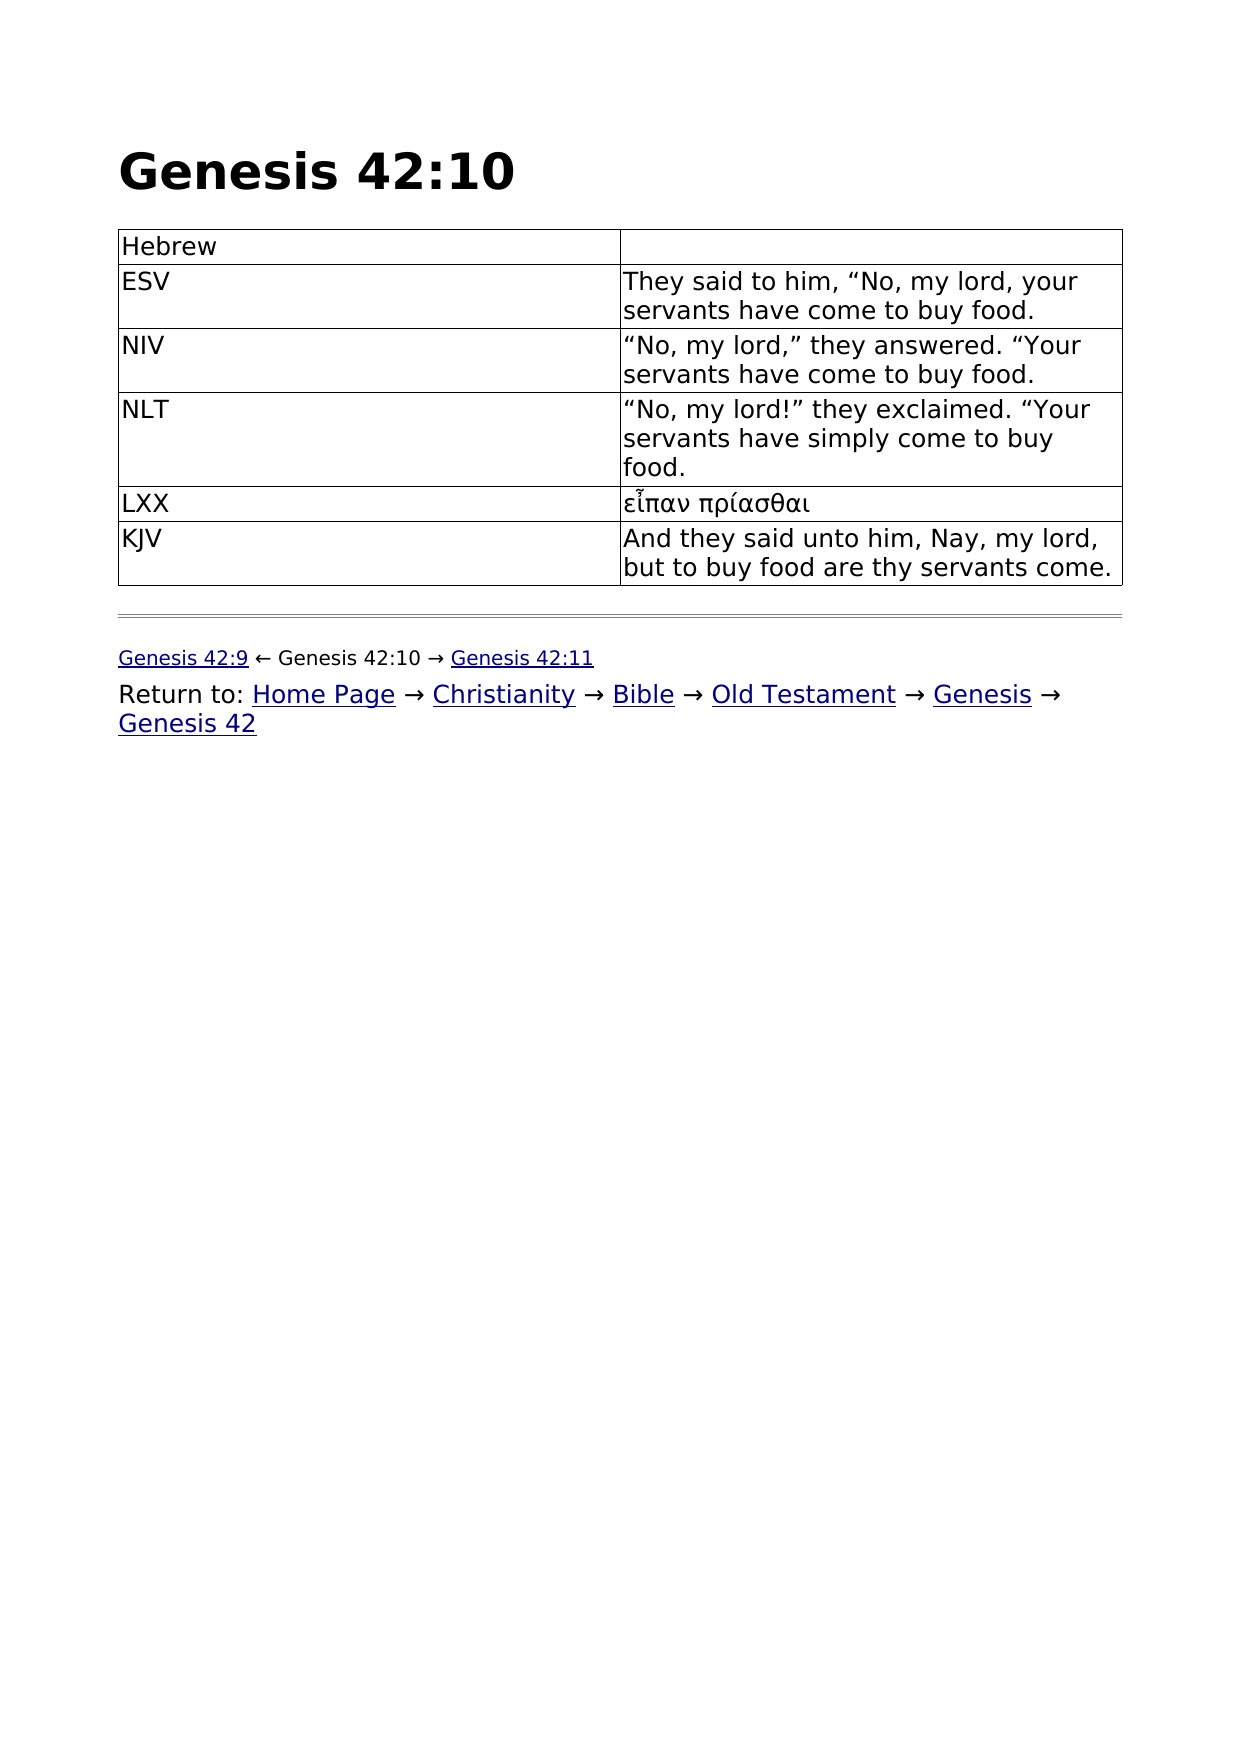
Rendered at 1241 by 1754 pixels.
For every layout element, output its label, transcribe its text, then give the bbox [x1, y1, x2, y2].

table_cell And they said unto him, Nay, my lord, but to buy food are thy servants come. [621, 522, 1122, 585]
table_cell They said to him, “No, my lord, your servants have come to buy food. [621, 265, 1122, 328]
table_cell NIV [119, 329, 620, 392]
table_cell εἶπαν πρίασθαι [621, 487, 1122, 521]
text Genesis 42:9 ← Genesis 42:10 → Genesis 42:11 [118, 646, 1122, 680]
table_cell LXX [119, 487, 620, 521]
table_header Hebrew [119, 230, 620, 264]
table_cell “No, my lord!” they exclaimed. “Your servants have simply come to buy food. [621, 393, 1122, 486]
table_cell NLT [119, 393, 620, 486]
table_cell KJV [119, 522, 620, 585]
table_cell ESV [119, 265, 620, 328]
subtitle Genesis 42:10 [118, 143, 1122, 201]
table_cell “No, my lord,” they answered. “Your servants have come to buy food. [621, 329, 1122, 392]
table_header [621, 230, 1122, 264]
text Return to: Home Page → Christianity → Bible → Old Testament → Genesis → Genesis 42 [118, 680, 1122, 739]
